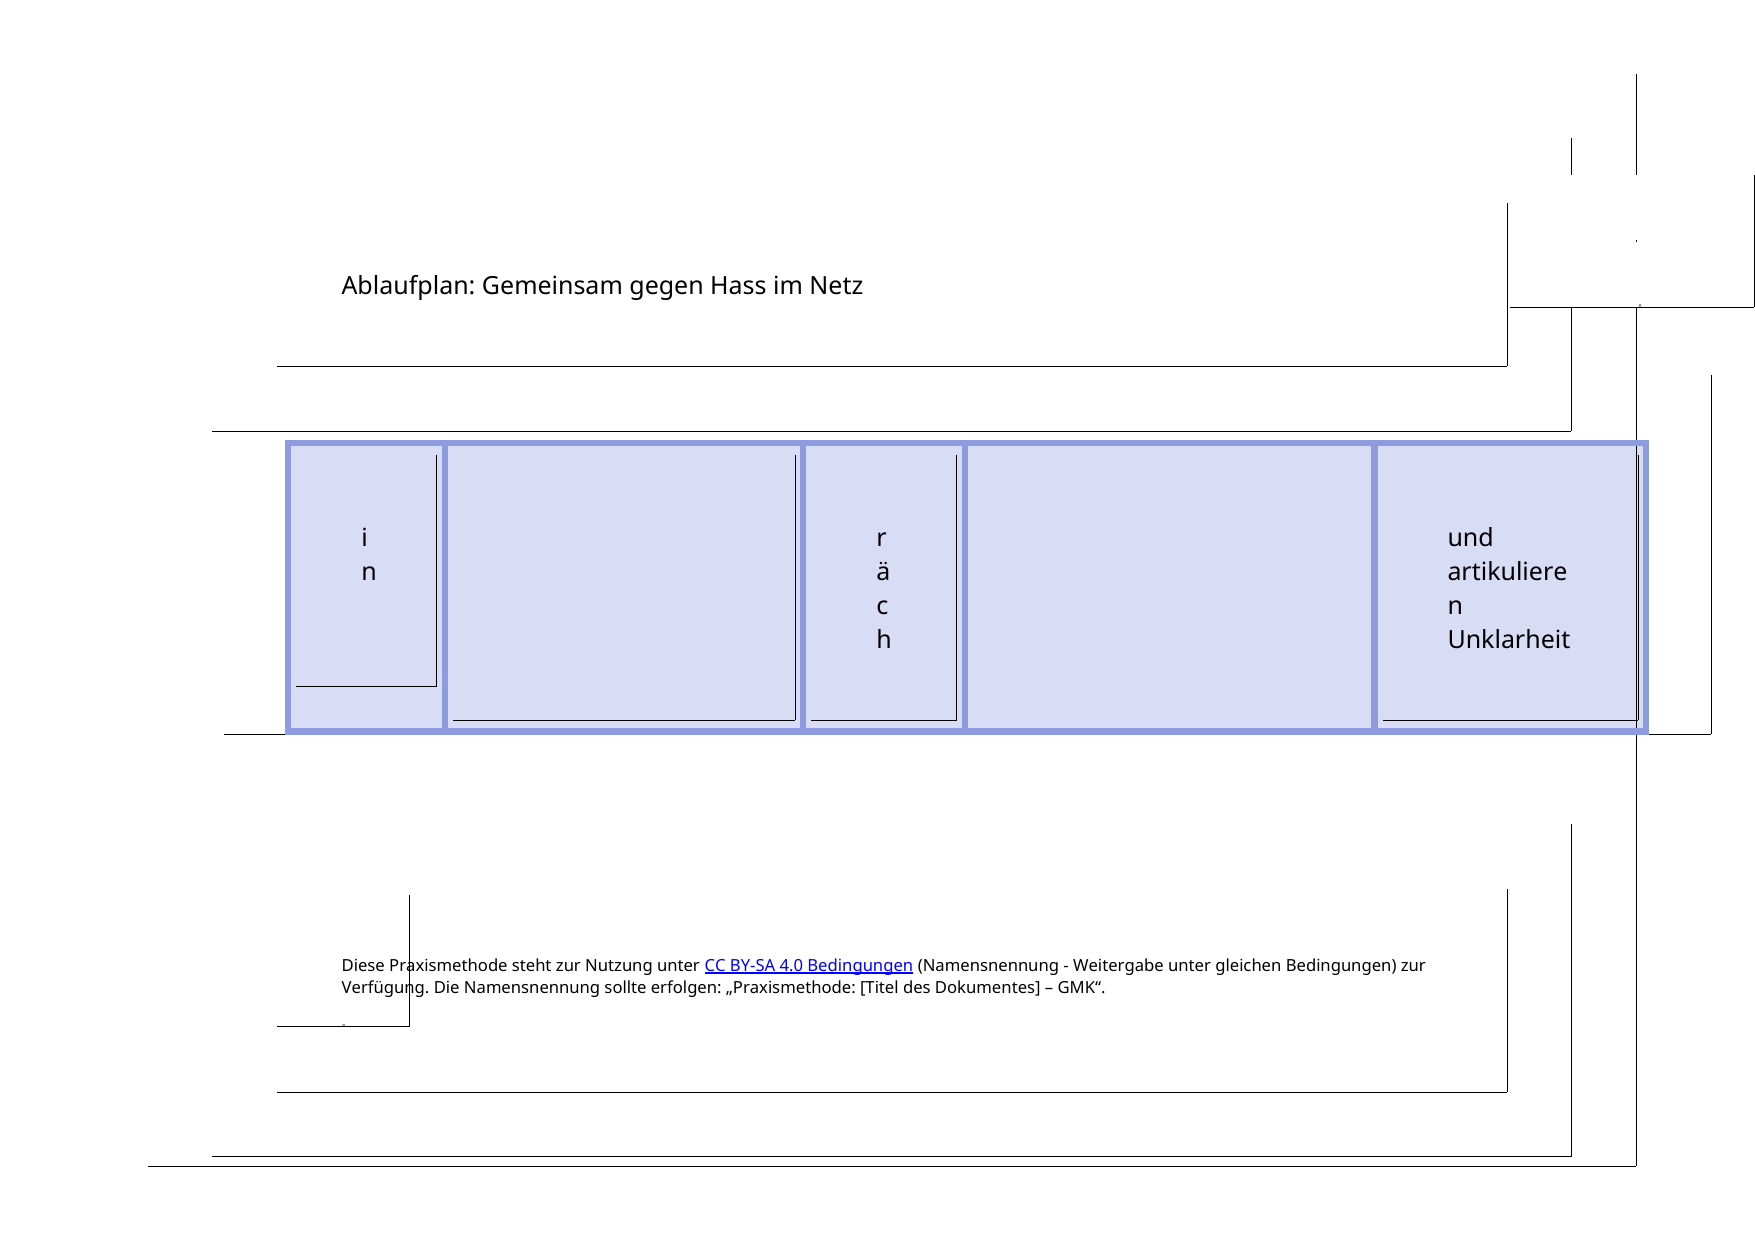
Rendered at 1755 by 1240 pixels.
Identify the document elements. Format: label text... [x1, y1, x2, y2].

table_cell [968, 446, 1371, 728]
table_cell und artikulieren Unklarheit [1378, 446, 1636, 728]
table_cell [1637, 446, 1643, 728]
table_cell [448, 446, 800, 728]
table_cell in [291, 446, 442, 728]
table_cell räch [806, 446, 962, 728]
